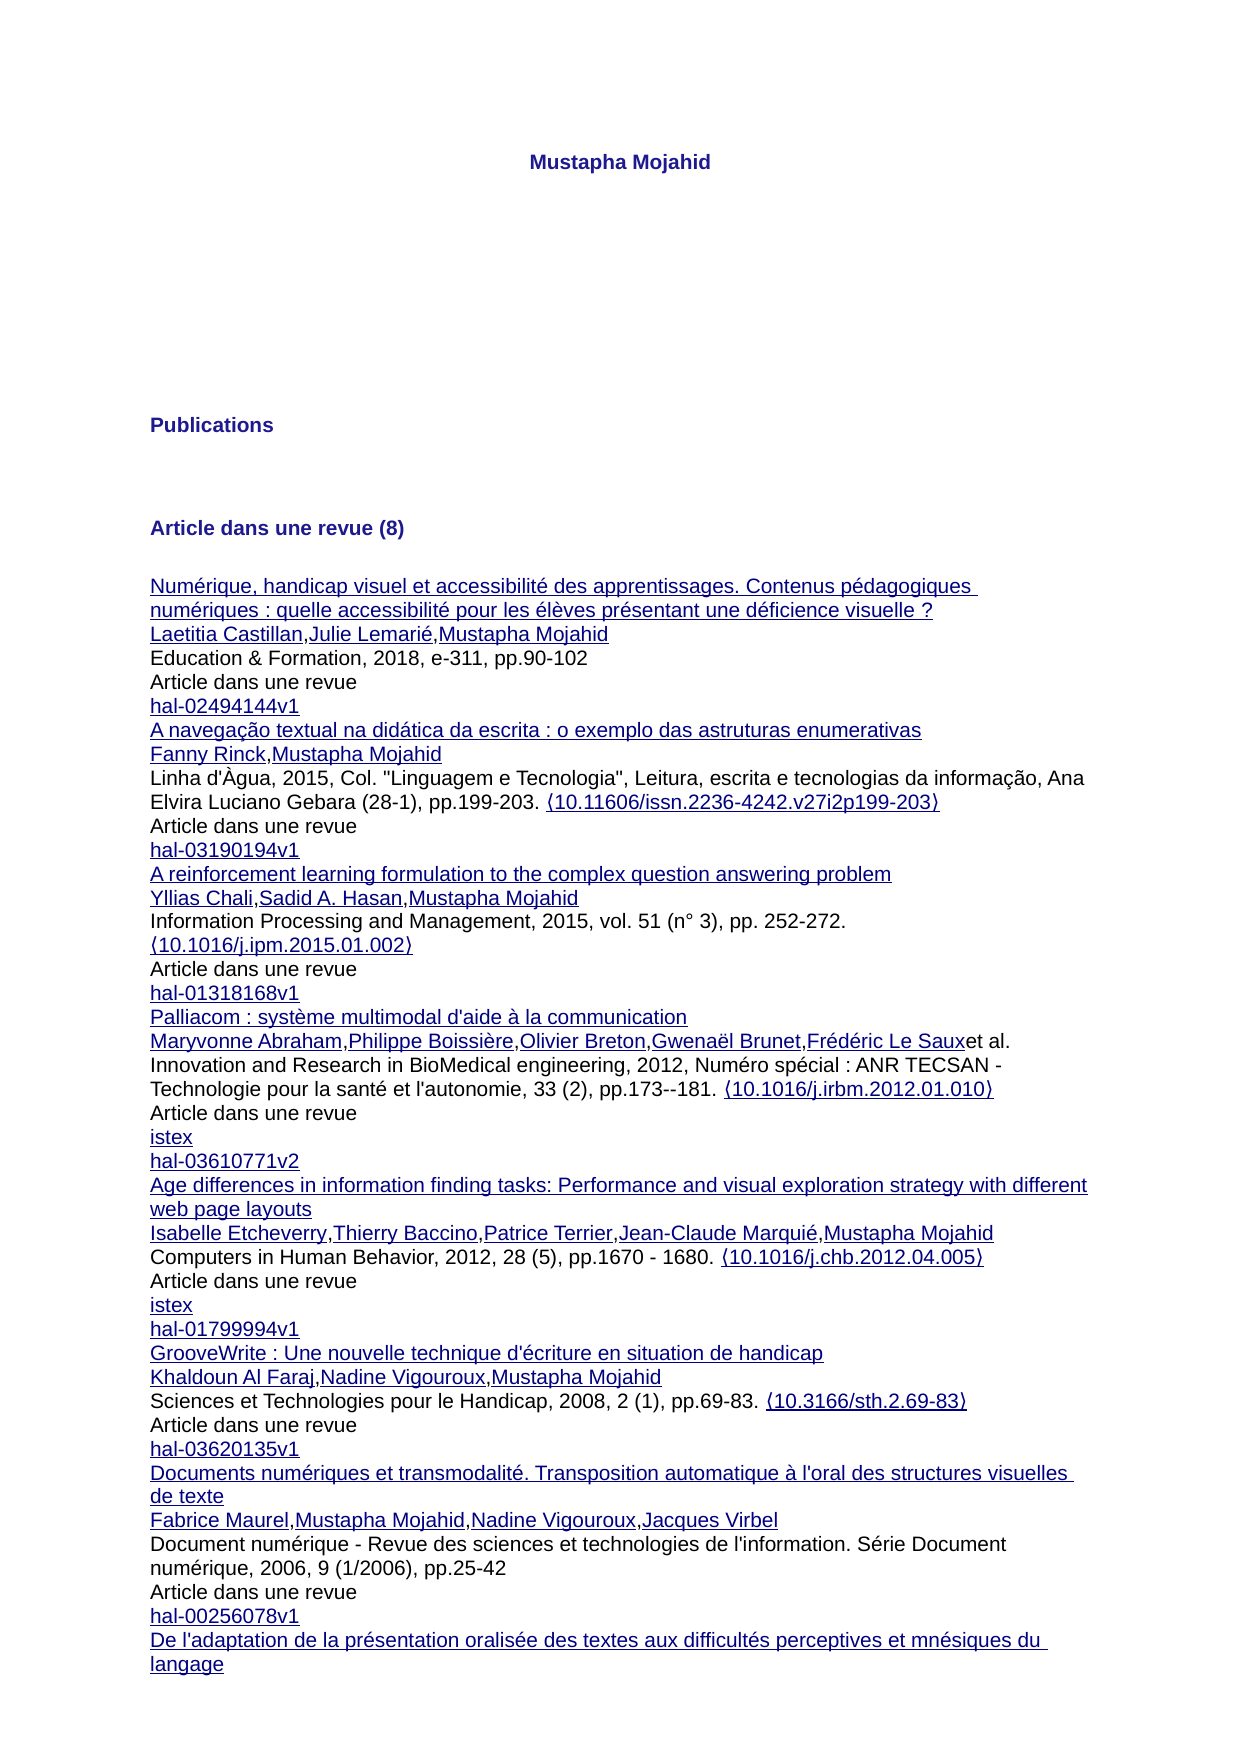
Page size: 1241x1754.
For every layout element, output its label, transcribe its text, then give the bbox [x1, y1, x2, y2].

table_cell Documents numériques et transmodalité. Transposition automatique à l'oral des structures visuelles de texte Fabrice Maurel,Mustapha Mojahid,Nadine Vigouroux,Jacques Virbel Document numérique - Revue des sciences et technologies de l'information. Série Document numérique, 2006, 9 (1/2006), pp.25-42 Article dans une revue hal-00256078v1 [150, 1460, 1090, 1628]
table_cell A navegação textual na didática da escrita : o exemplo das astruturas enumerativas Fanny Rinck,Mustapha Mojahid Linha d'Àgua, 2015, Col. "Linguagem e Tecnologia", Leitura, escrita e tecnologias da informação, Ana Elvira Luciano Gebara (28-1), pp.199-203. ⟨10.11606/issn.2236-4242.v27i2p199-203⟩ Article dans une revue hal-03190194v1 [150, 718, 1090, 861]
table_cell Palliacom : système multimodal d'aide à la communication Maryvonne Abraham,Philippe Boissière,Olivier Breton,Gwenaël Brunet,Frédéric Le Sauxet al. Innovation and Research in BioMedical engineering, 2012, Numéro spécial : ANR TECSAN - Technologie pour la santé et l'autonomie, 33 (2), pp.173--181. ⟨10.1016/j.irbm.2012.01.010⟩ Article dans une revue istex hal-03610771v2 [150, 1005, 1090, 1173]
table_cell Age differences in information finding tasks: Performance and visual exploration strategy with different web page layouts Isabelle Etcheverry,Thierry Baccino,Patrice Terrier,Jean-Claude Marquié,Mustapha Mojahid Computers in Human Behavior, 2012, 28 (5), pp.1670 - 1680. ⟨10.1016/j.chb.2012.04.005⟩ Article dans une revue istex hal-01799994v1 [150, 1173, 1090, 1341]
table_cell GrooveWrite : Une nouvelle technique d'écriture en situation de handicap Khaldoun Al Faraj,Nadine Vigouroux,Mustapha Mojahid Sciences et Technologies pour le Handicap, 2008, 2 (1), pp.69-83. ⟨10.3166/sth.2.69-83⟩ Article dans une revue hal-03620135v1 [150, 1341, 1090, 1460]
table_header Numérique, handicap visuel et accessibilité des apprentissages. Contenus pédagogiques numériques : quelle accessibilité pour les élèves présentant une déficience visuelle ? Laetitia Castillan,Julie Lemarié,Mustapha Mojahid Education & Formation, 2018, e-311, pp.90-102 Article dans une revue hal-02494144v1 [150, 574, 1090, 718]
subtitle Article dans une revue (8) [150, 516, 1090, 539]
table_cell A reinforcement learning formulation to the complex question answering problem Yllias Chali,Sadid A. Hasan,Mustapha Mojahid Information Processing and Management, 2015, vol. 51 (n° 3), pp. 252-272. ⟨10.1016/j.ipm.2015.01.002⟩ Article dans une revue hal-01318168v1 [150, 861, 1090, 1005]
table_cell De l'adaptation de la présentation oralisée des textes aux difficultés perceptives et mnésiques du langage [150, 1628, 1090, 1676]
subtitle Publications [150, 412, 1090, 436]
subtitle Mustapha Mojahid [150, 150, 1090, 174]
